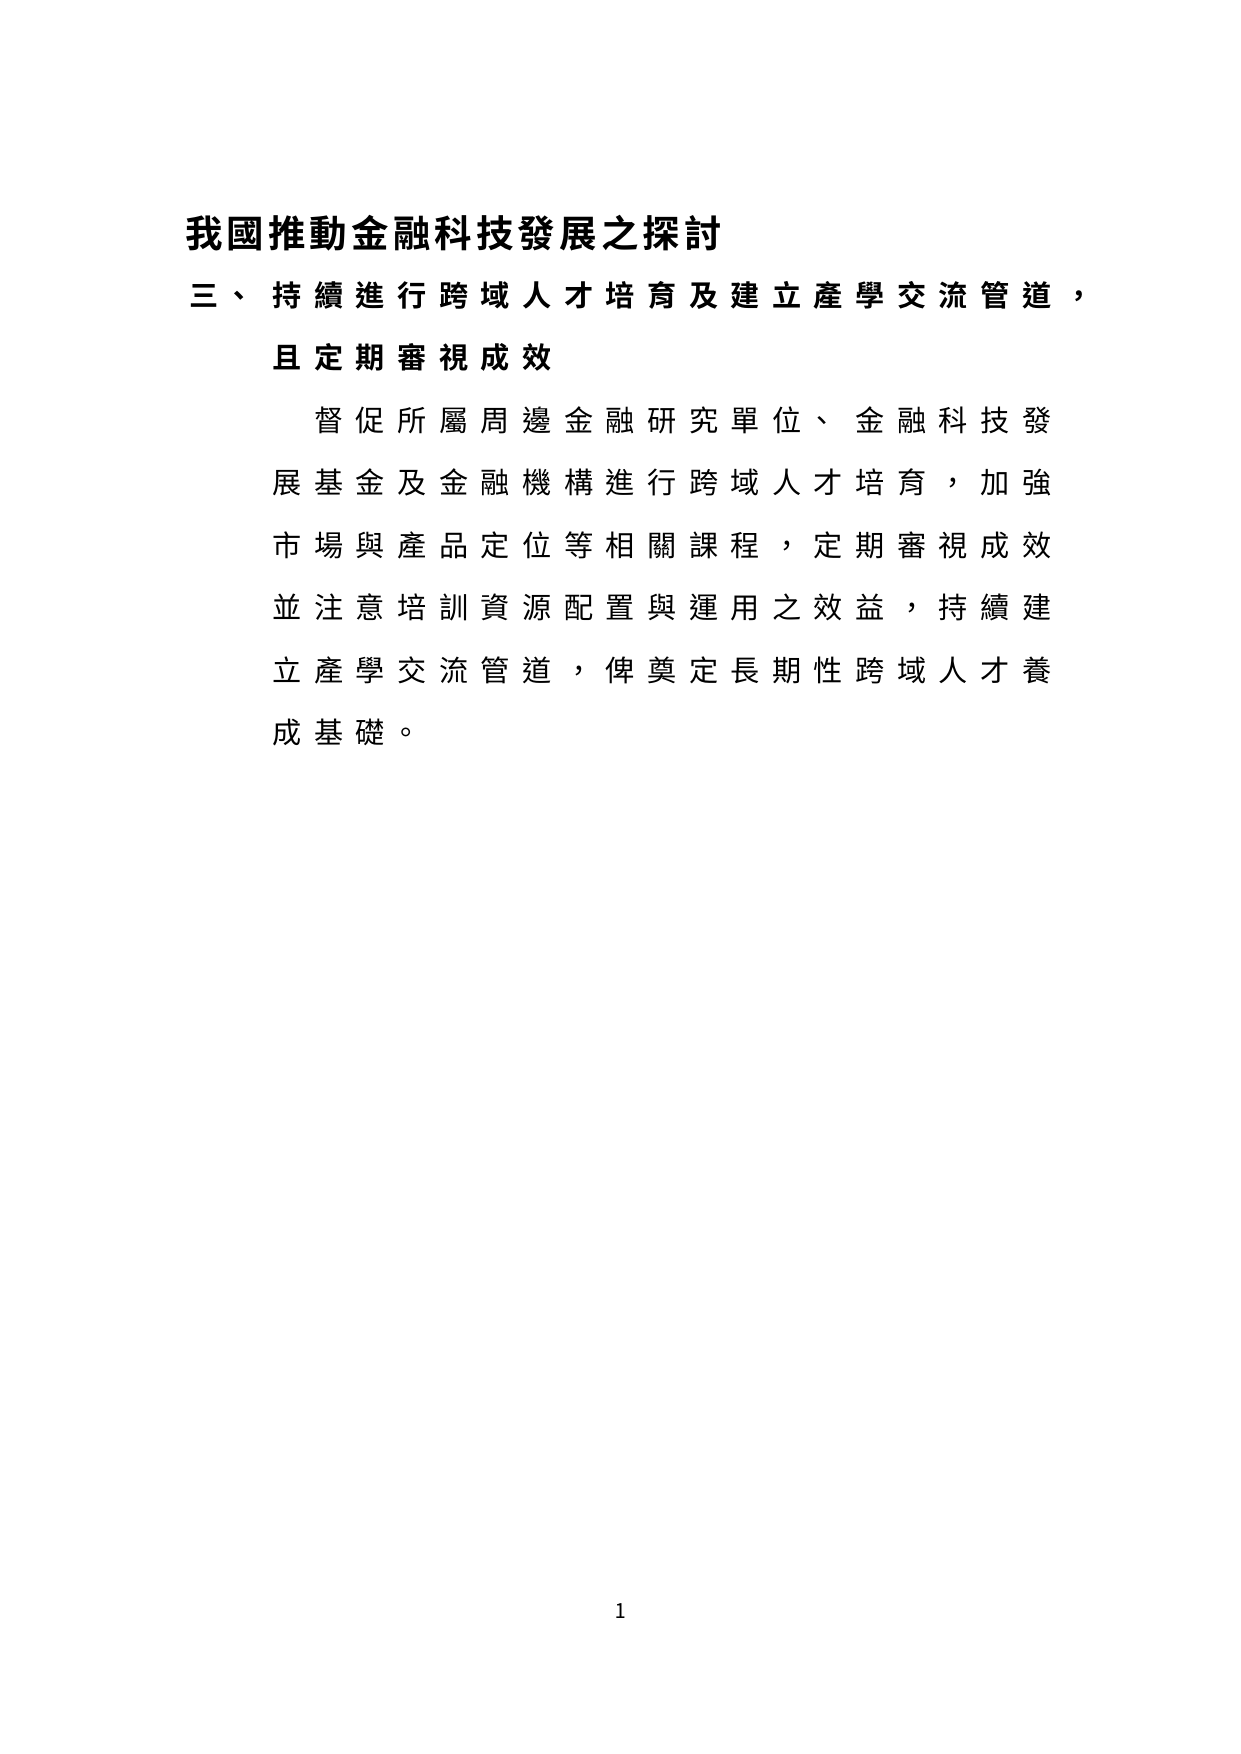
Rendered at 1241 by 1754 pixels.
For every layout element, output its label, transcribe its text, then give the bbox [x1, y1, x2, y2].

text 我國推動金融科技發展之探討 [183, 189, 1058, 252]
text 督促所屬周邊金融研究單位、金融科技發展基金及金融機構進行跨域人才培育，加強市場與產品定位等相關課程，定期審視成效並注意培訓資源配置與運用之效益，持續建立產學交流管道，俾奠定長期性跨域人才養成基礎。 [242, 377, 1058, 752]
text 三、持續進行跨域人才培育及建立產學交流管道，且定期審視成效 [183, 252, 1058, 377]
